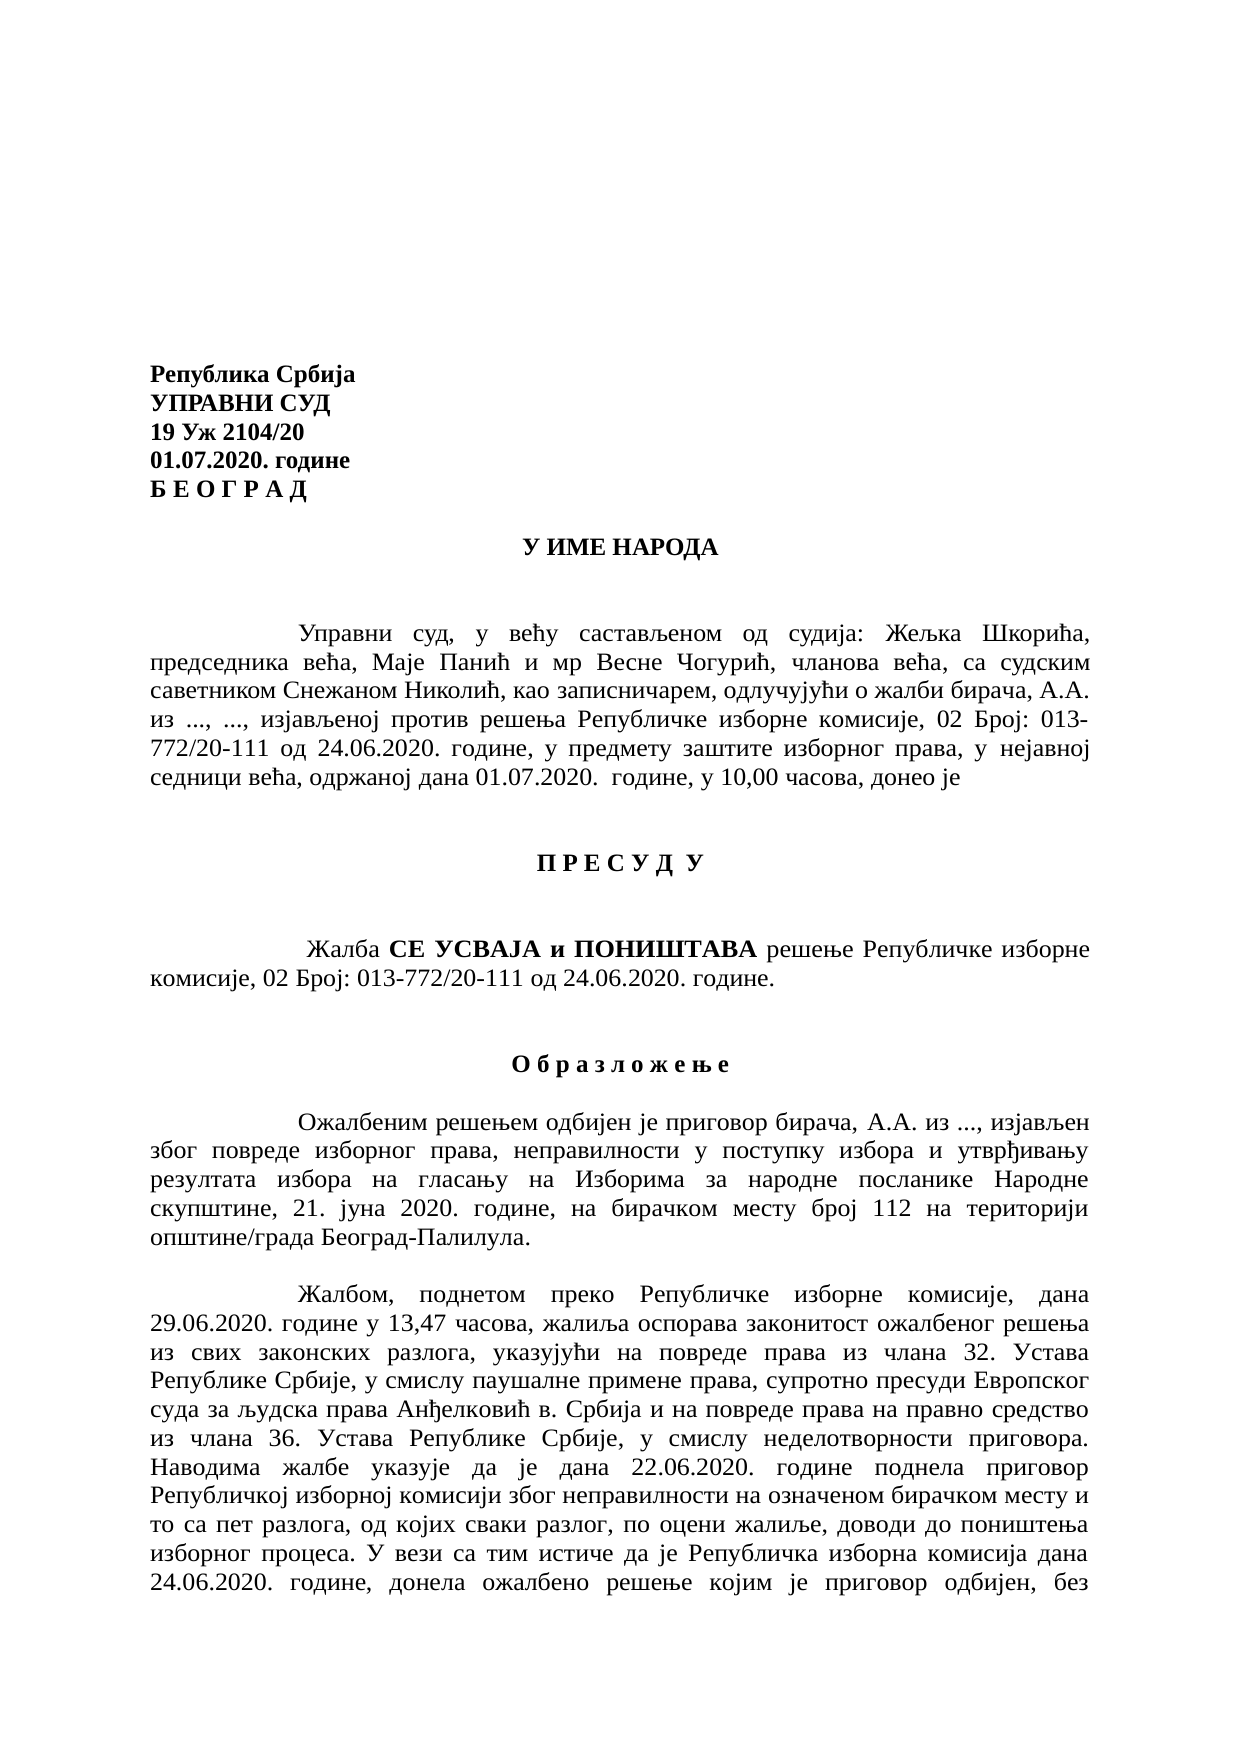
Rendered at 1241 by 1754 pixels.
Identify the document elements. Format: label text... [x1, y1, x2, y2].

text Жалба СЕ УСВАЈА и ПОНИШТАВА решење Републичке изборне комисије, 02 Број: 013-772/20-111 од 24.06.2020. године. [150, 934, 1090, 992]
text Република Србија [150, 148, 1090, 388]
text П Р Е С У Д У [150, 848, 1090, 877]
text Управни суд, у већу састављеном од судија: Жељка Шкорића, председника већа, Маје Панић и мр Весне Чогурић, чланова већа, са судским саветником Снежаном Николић, као записничарем, одлучујући о жалби бирача, A.A. из ..., ..., изјављеној против решења Републичке изборне комисије, 02 Број: 013-772/20-111 од 24.06.2020. године, у предмету заштите изборног права, у нејавној седници већа, одржаној дана 01.07.2020. године, у 10,00 часова, донео је [150, 618, 1090, 790]
text 01.07.2020. године [150, 445, 1090, 474]
text УПРАВНИ СУД [150, 388, 1090, 417]
text У ИМЕ НАРОДА [150, 532, 1090, 560]
text О б р а з л о ж е њ е [150, 1049, 1090, 1078]
text Ожалбеним решењем одбијен је приговор бирача, A.A. из ..., изјављен због повреде изборног права, неправилности у поступку избора и утврђивању резултата избора на гласању на Изборима за народне посланике Народне скупштине, 21. јуна 2020. године, на бирачком месту број 112 на територији општине/града Београд-Палилула. [150, 1107, 1090, 1250]
text Б Е О Г Р А Д [150, 474, 1090, 503]
text 19 Уж 2104/20 [150, 417, 1090, 445]
text Жалбом, поднетом преко Републичке изборне комисије, дана 29.06.2020. године у 13,47 часова, жалиља оспорава законитост ожалбеног решења из свих законских разлога, указујући на повреде права из члана 32. Устава Републике Србије, у смислу паушалне примене права, супротно пресуди Европског суда за људска права Анђелковић в. Србија и на повреде права на правно средство из члана 36. Устава Републике Србије, у смислу неделотворности приговора. Наводима жалбе указује да је дана 22.06.2020. године поднела приговор Републичкој изборној комисији због неправилности на означеном бирачком месту и то са пет разлога, од којих сваки разлог, по оцени жалиље, доводи до поништења изборног процеса. У вези са тим истиче да је Републичка изборна комисија дана 24.06.2020. године, донела ожалбено решење којим је приговор одбијен, без [150, 1279, 1090, 1595]
